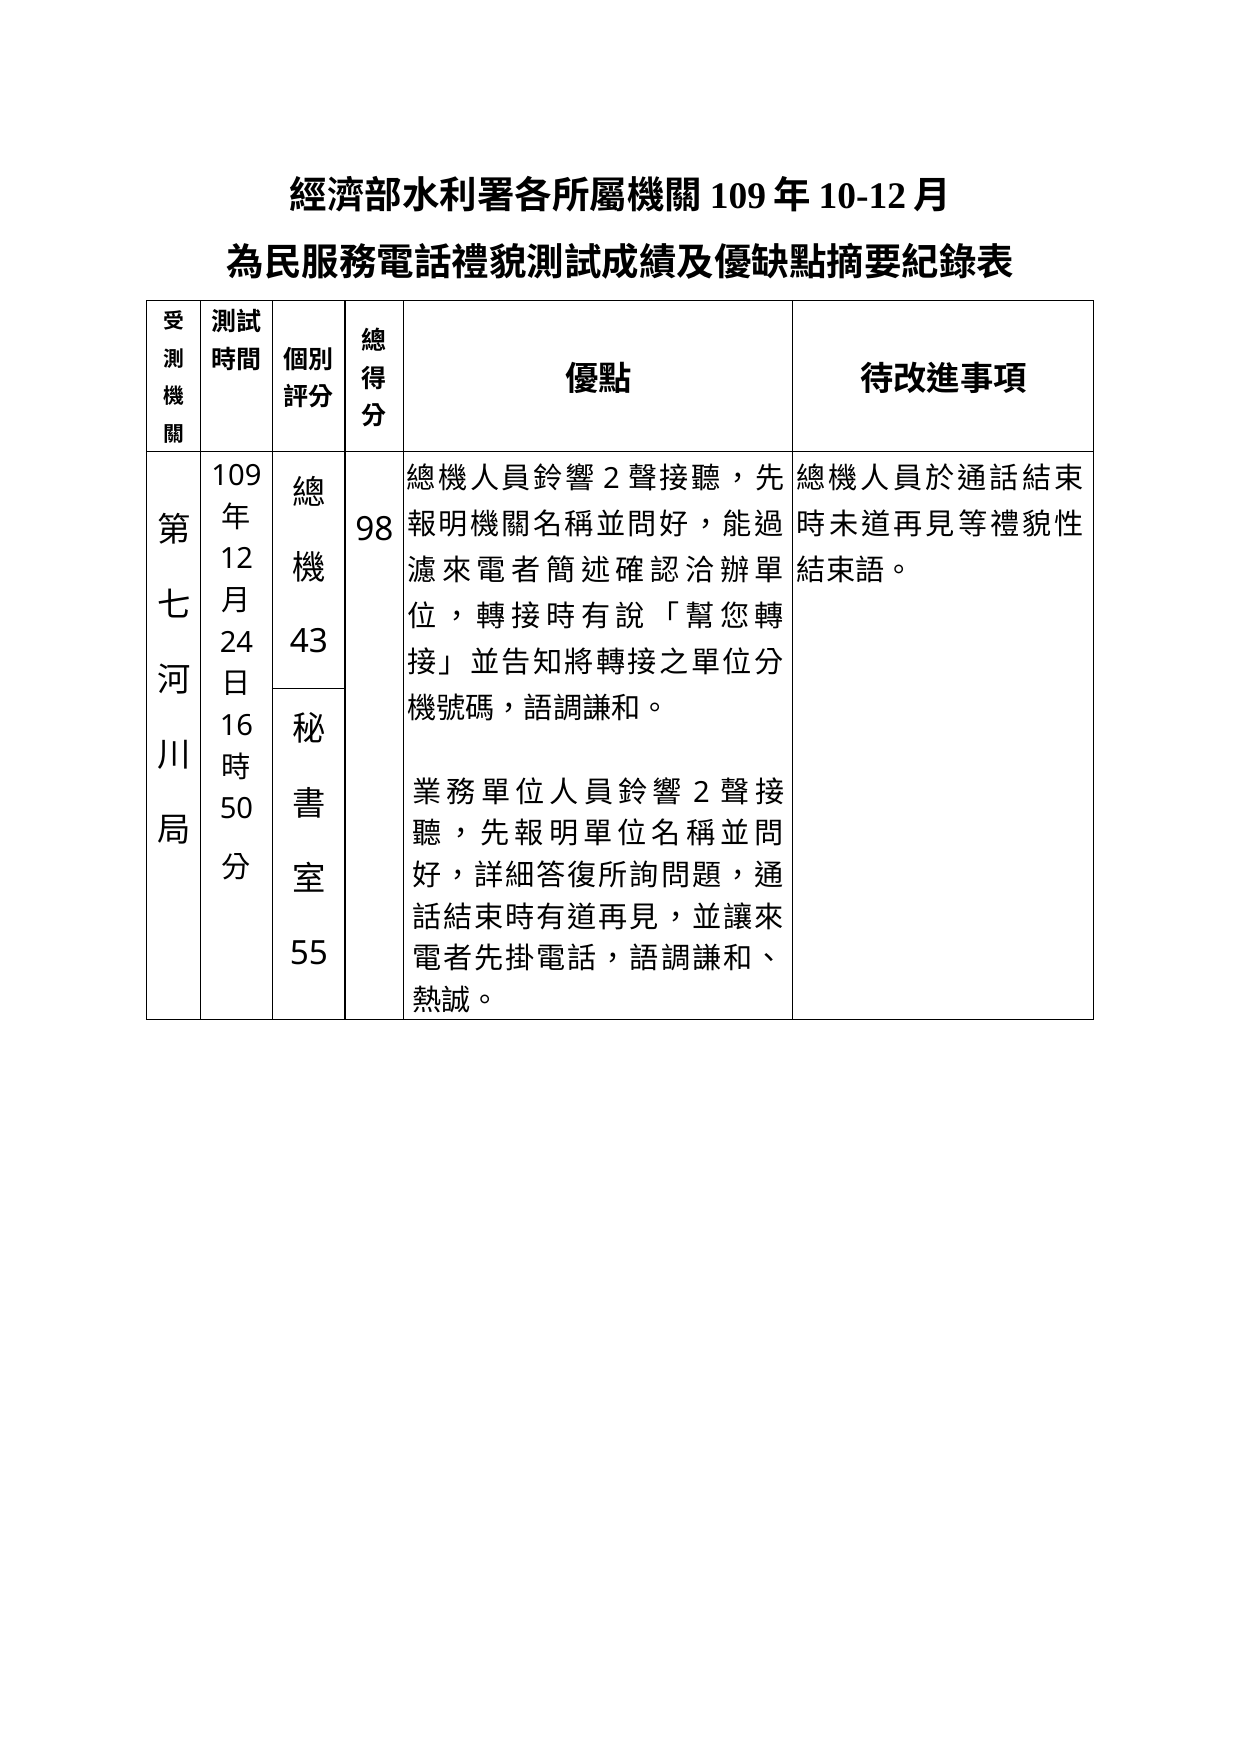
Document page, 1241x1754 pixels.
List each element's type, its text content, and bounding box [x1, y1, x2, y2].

table_cell 秘書室 55 [273, 689, 344, 1019]
table_header 待改進事項 [793, 301, 1093, 451]
table_cell 總機人員於通話結束時未道再見等禮貌性結束語。 [793, 452, 1093, 1019]
table_header 個別評分 [273, 301, 344, 451]
text 為民服務電話禮貌測試成績及優缺點摘要紀錄表 [193, 232, 1047, 287]
table_header 總得分 [346, 301, 403, 451]
table_header 優點 [404, 301, 792, 451]
table_header 受測機關 [147, 301, 200, 451]
table_header 測試 時間 [201, 301, 272, 451]
table_cell 總機人員鈴響2聲接聽，先報明機關名稱並問好，能過濾來電者簡述確認洽辦單位，轉接時有說「幫您轉接」並告知將轉接之單位分機號碼，語調謙和。 業務單位人員鈴響2聲接聽，先報明單位名稱並問好，詳細答復所詢問題，通話結束時有道再見，並讓來電者先掛電話，語調謙和、熱誠。 [404, 452, 792, 1019]
table_cell 109 年 12 月 24 日 16 時 50 分 [201, 452, 272, 1019]
table_cell 總機 43 [273, 452, 344, 688]
table_cell 98 [346, 452, 403, 1019]
table_cell 第七河川局 [147, 452, 200, 1019]
text 經濟部水利署各所屬機關109年10-12月 [193, 164, 1047, 219]
